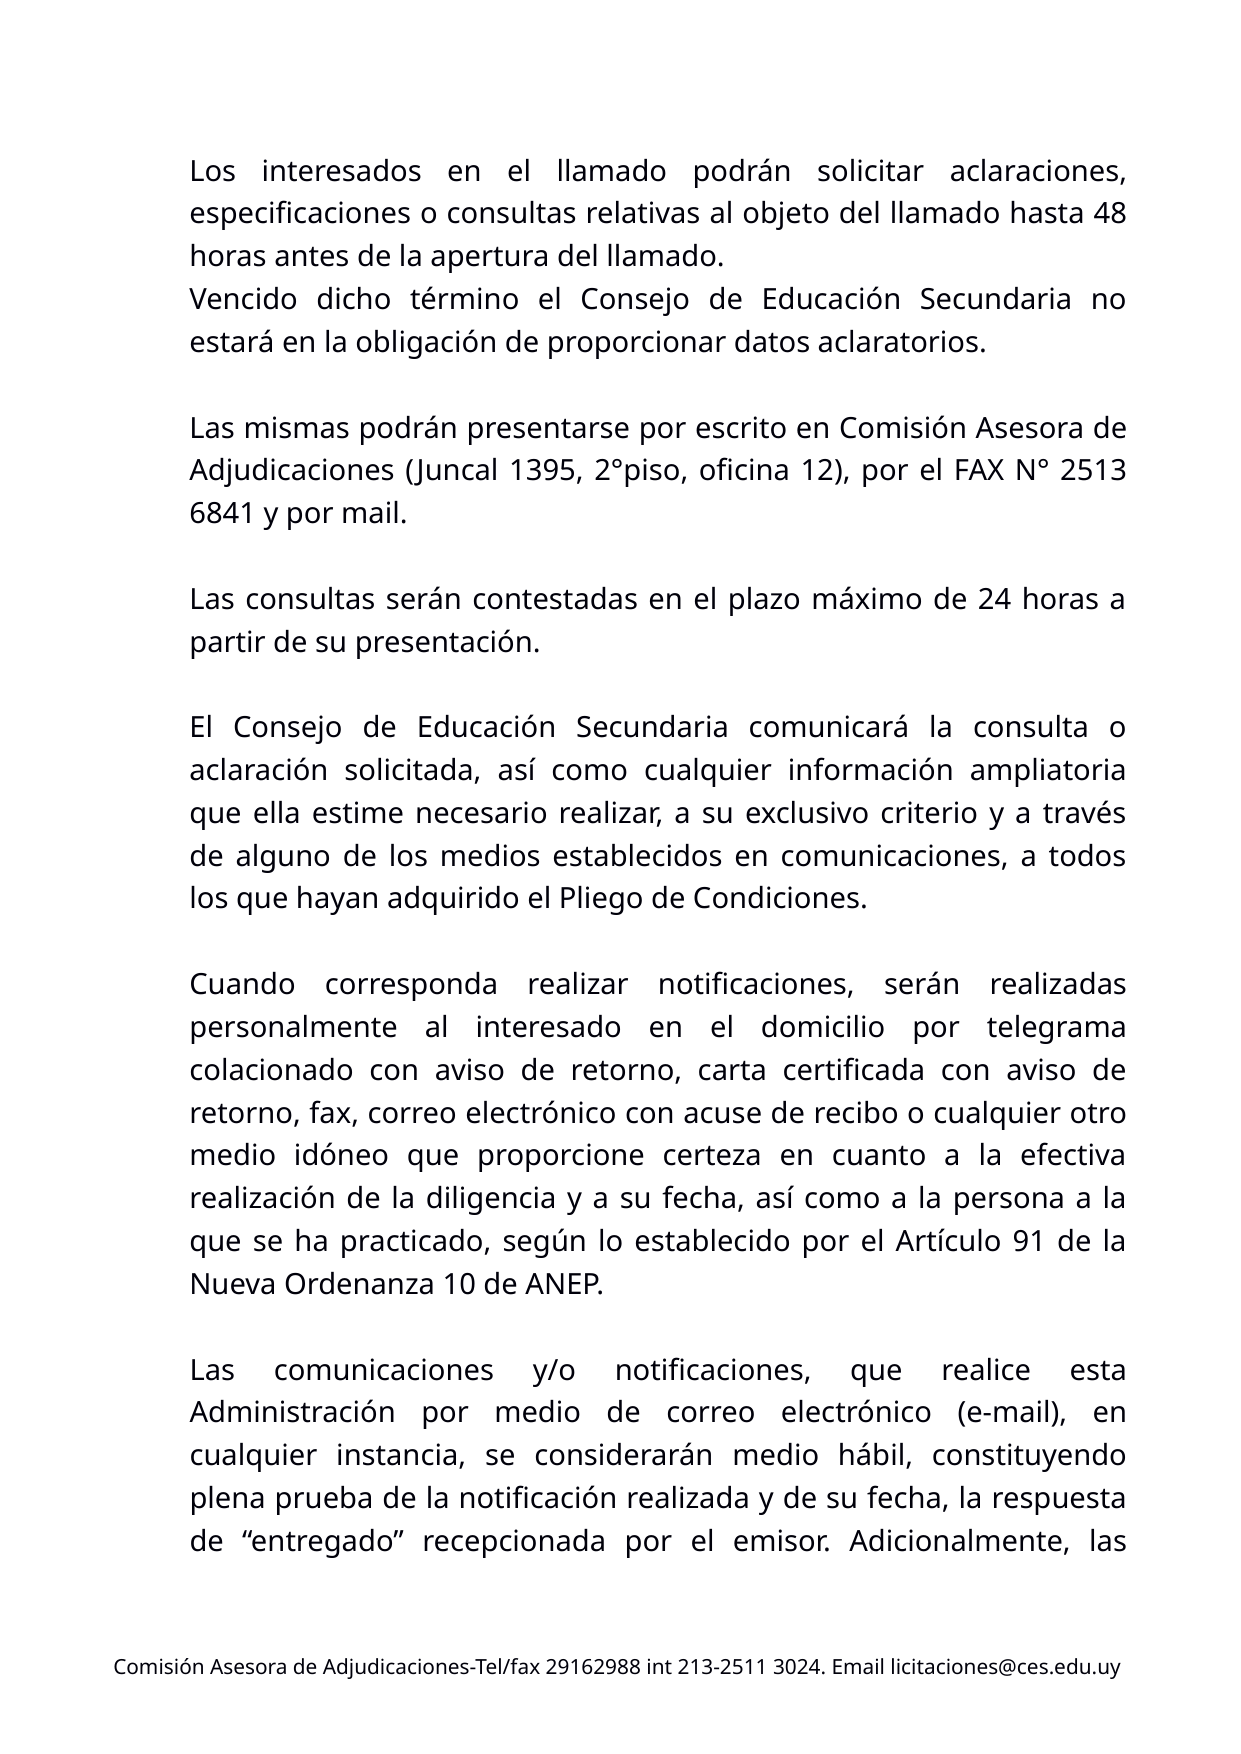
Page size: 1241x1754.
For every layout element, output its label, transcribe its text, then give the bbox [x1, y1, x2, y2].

list El Consejo de Educación Secundaria comunicará la consulta o aclaración solicitada, así como cualquier información ampliatoria que ella estime necesario realizar, a su exclusivo criterio y a través de alguno de los medios establecidos en comunicaciones, a todos los que hayan adquirido el Pliego de Condiciones. [189, 707, 1128, 917]
list Las comunicaciones y/o notificaciones, que realice esta Administración por medio de correo electrónico (e-mail), en cualquier instancia, se considerarán medio hábil, constituyendo plena prueba de la notificación realizada y de su fecha, la respuesta de “entregado” recepcionada por el emisor. Adicionalmente, las [189, 1349, 1128, 1560]
list Las consultas serán contestadas en el plazo máximo de 24 horas a partir de su presentación. [189, 578, 1128, 661]
list Vencido dicho término el Consejo de Educación Secundaria no estará en la obligación de proporcionar datos aclaratorios. [189, 278, 1128, 361]
list Los interesados en el llamado podrán solicitar aclaraciones, especificaciones o consultas relativas al objeto del llamado hasta 48 horas antes de la apertura del llamado. [189, 150, 1128, 275]
list Las mismas podrán presentarse por escrito en Comisión Asesora de Adjudicaciones (Juncal 1395, 2°piso, oficina 12), por el FAX N° 2513 6841 y por mail. [189, 407, 1128, 532]
list Cuando corresponda realizar notificaciones, serán realizadas personalmente al interesado en el domicilio por telegrama colacionado con aviso de retorno, carta certificada con aviso de retorno, fax, correo electrónico con acuse de recibo o cualquier otro medio idóneo que proporcione certeza en cuanto a la efectiva realización de la diligencia y a su fecha, así como a la persona a la que se ha practicado, según lo establecido por el Artículo 91 de la Nueva Ordenanza 10 de ANEP. [189, 963, 1128, 1303]
